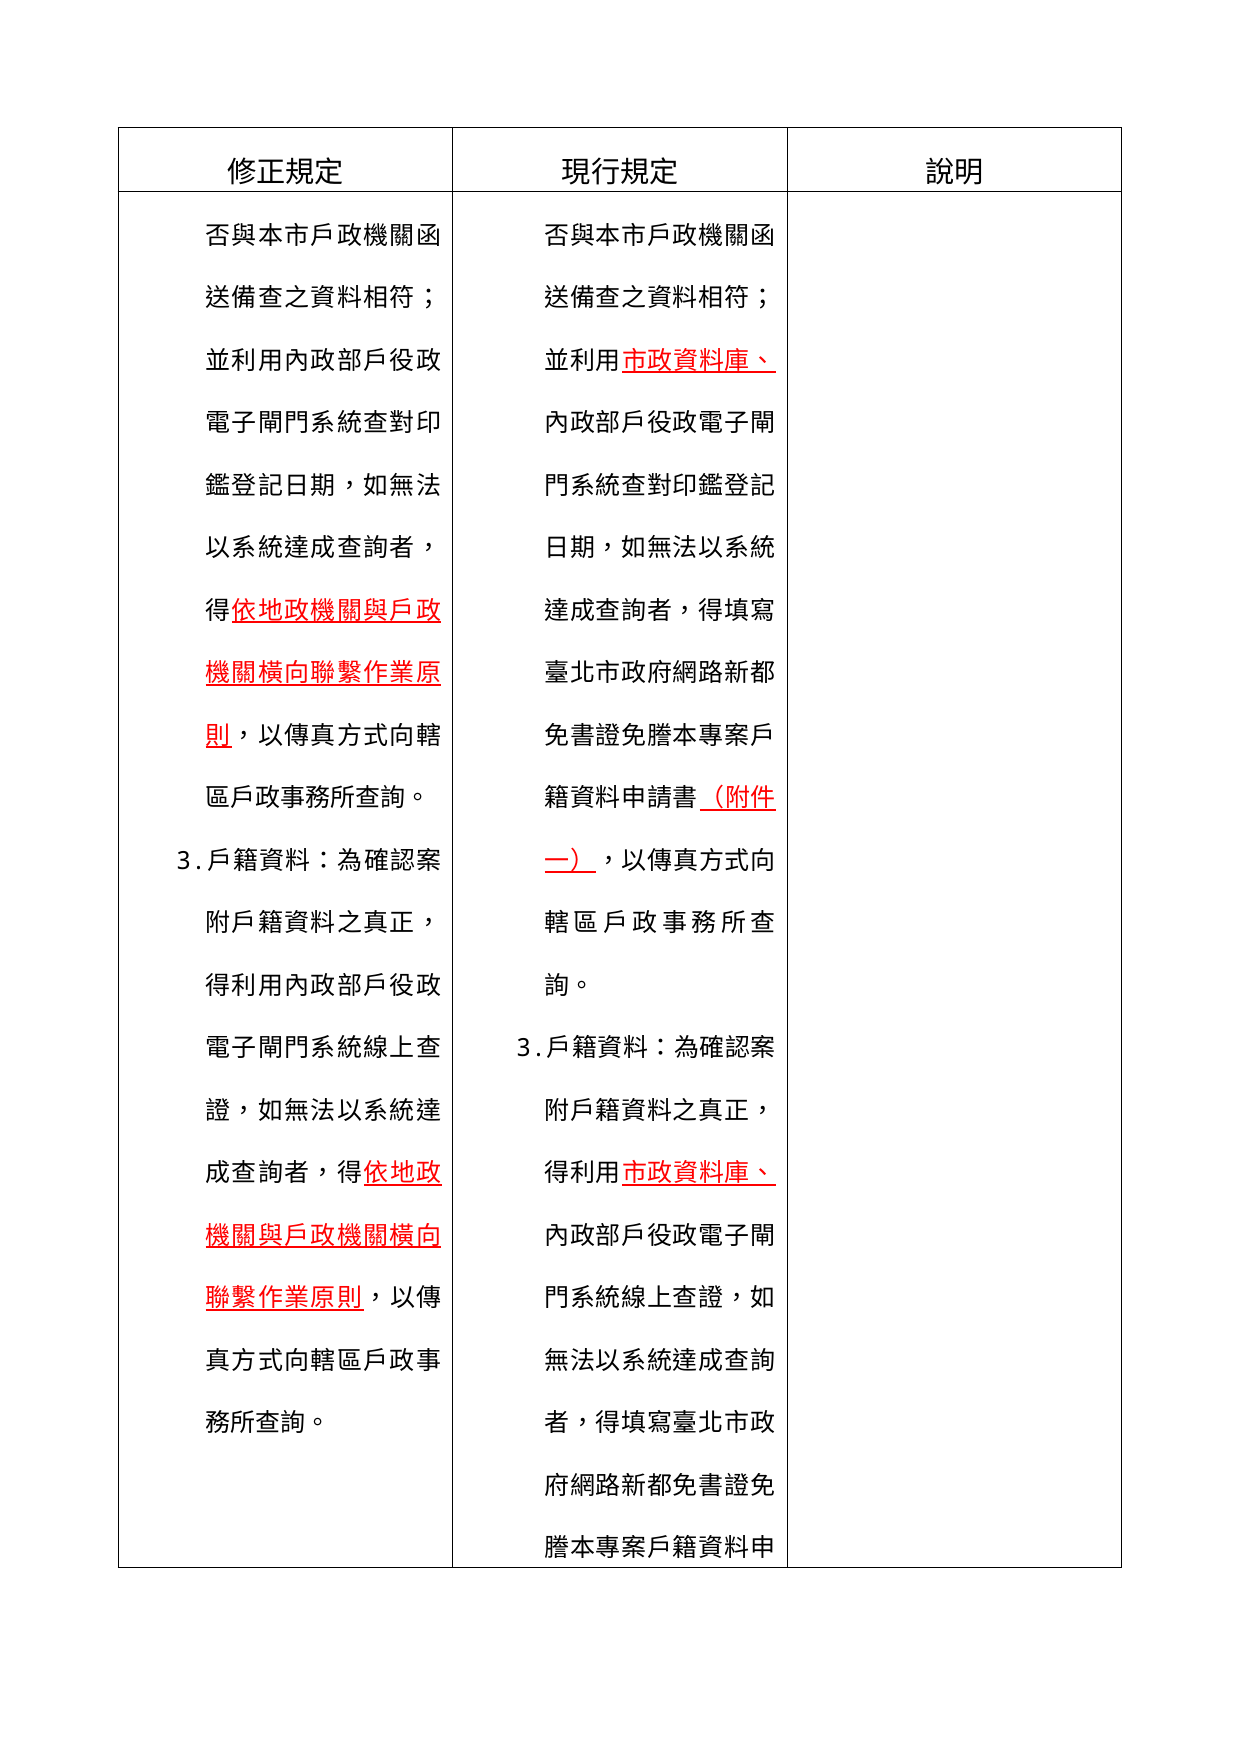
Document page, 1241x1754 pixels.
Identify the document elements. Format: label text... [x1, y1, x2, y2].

table_header 說明 [788, 128, 1121, 191]
table_header 現行規定 [453, 128, 787, 191]
table_cell 五、各所受理申請土地登記案件及設置、變更土地登記印鑑時，應切實依下列規定辦理： （一）收件人員應依地政士法及土地登記規則有關規定查驗申請人、代理人、複代理人或登記助理員身分。 （二）審查人員應加強查驗下列文件： 1.權利書狀：查驗各項防偽措施、機關印信、首長職銜簽字章是否正確無誤及與地籍資料庫所登載之權利書狀字號是否相符。 2.印鑑證明：查驗所蓋關防及主任簽名章是否與本市戶政機關函送備查之資料相符；並利用市政資料庫、內政部戶役政電子閘門系統查對印鑑登記日期，如無法以系統達成查詢者，得填寫臺北市政府網路新都免書證免謄本專案戶籍資料申請書（附件一），以傳真方式向轄區戶政事務所查詢。 3.戶籍資料：為確認案附戶籍資料之真正，得利用市政資料庫、內政部戶役政電子閘門系統線上查證，如無法以系統達成查詢者，得填寫臺北市政府網路新都免書證免謄本專案戶籍資料申請書，以傳真方式向轄區戶政事務所查詢。 [453, 192, 516, 1567]
table_cell 五、各所受理申請土地登記案件及設置、變更土地登記印鑑時，應切實依下列規定辦理： （一）收件人員應依地政士法及土地登記規則有關規定查驗申請人、代理人、複代理人或登記助理員身分。 （二）審查人員應加強查驗下列文件： 1.權利書狀：查驗各項防偽措施、機關印信、首長職銜簽字章是否正確無誤及與地籍資料庫所登載之權利書狀字號是否相符。 2.印鑑證明：查驗所蓋關防及主任簽名章是否與本市戶政機關函送備查之資料相符；並利用內政部戶役政電子閘門系統查對印鑑登記日期，如無法以系統達成查詢者，得依地政機關與戶政機關橫向聯繫作業原則，以傳真方式向轄區戶政事務所查詢。 3.戶籍資料：為確認案附戶籍資料之真正，得利用內政部戶役政電子閘門系統線上查證，如無法以系統達成查詢者，得依地政機關與戶政機關橫向聯繫作業原則，以傳真方式向轄區戶政事務所查詢。 [119, 192, 452, 1567]
table_header 修正規定 [119, 128, 452, 191]
table_cell [788, 192, 1121, 1567]
table_cell 五、各所受理申請土地登記案件及設置、變更土地登記印鑑時，應切實依下列規定辦理： （一）收件人員應依地政士法及土地登記規則有關規定查驗申請人、代理人、複代理人或登記助理員身分。 （二）審查人員應加強查驗下列文件： 1.權利書狀：查驗各項防偽措施、機關印信、首長職銜簽字章是否正確無誤及與地籍資料庫所登載之權利書狀字號是否相符。 2.印鑑證明：查驗所蓋關防及主任簽名章是否與本市戶政機關函送備查之資料相符；並利用市政資料庫、內政部戶役政電子閘門系統查對印鑑登記日期，如無法以系統達成查詢者，得填寫臺北市政府網路新都免書證免謄本專案戶籍資料申請書（附件一），以傳真方式向轄區戶政事務所查詢。 3.戶籍資料：為確認案附戶籍資料之真正，得利用市政資料庫、內政部戶役政電子閘門系統線上查證，如無法以系統達成查詢者，得填寫臺北市政府網路新都免書證免謄本專案戶籍資料申請書，以傳真方式向轄區戶政事務所查詢。 [776, 192, 787, 1567]
